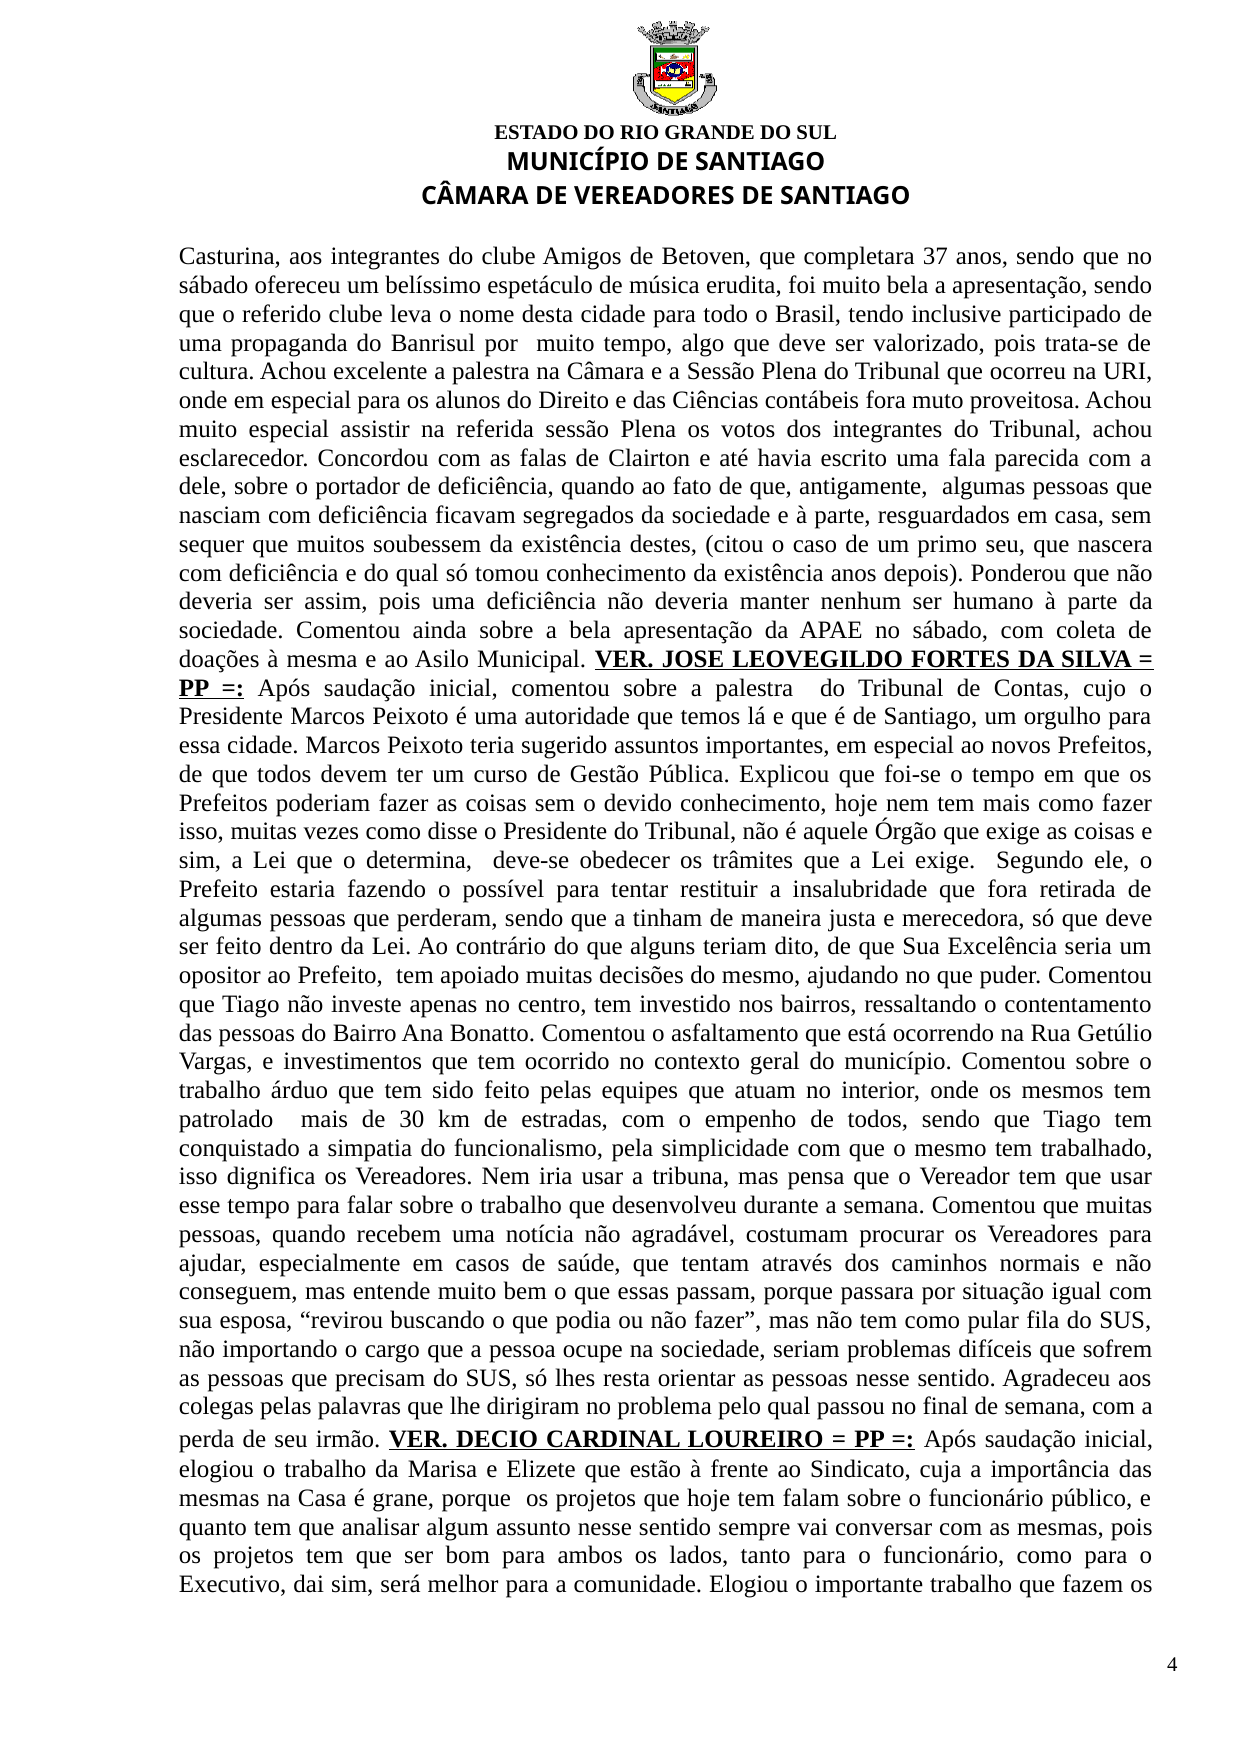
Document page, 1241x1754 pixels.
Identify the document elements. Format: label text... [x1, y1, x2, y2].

list Casturina, aos integrantes do clube Amigos de Betoven, que completara 37 anos, sendo que no sábado ofereceu um belíssimo espetáculo de música erudita, foi muito bela a apresentação, sendo que o referido clube leva o nome desta cidade para todo o Brasil, tendo inclusive participado de uma propaganda do Banrisul por muito tempo, algo que deve ser valorizado, pois trata-se de cultura. Achou excelente a palestra na Câmara e a Sessão Plena do Tribunal que ocorreu na URI, onde em especial para os alunos do Direito e das Ciências contábeis fora muto proveitosa. Achou muito especial assistir na referida sessão Plena os votos dos integrantes do Tribunal, achou esclarecedor. Concordou com as falas de Clairton e até havia escrito uma fala parecida com a dele, sobre o portador de deficiência, quando ao fato de que, antigamente, algumas pessoas que nasciam com deficiência ficavam segregados da sociedade e à parte, resguardados em casa, sem sequer que muitos soubessem da existência destes, (citou o caso de um primo seu, que nascera com deficiência e do qual só tomou conhecimento da existência anos depois). Ponderou que não deveria ser assim, pois uma deficiência não deveria manter nenhum ser humano à parte da sociedade. Comentou ainda sobre a bela apresentação da APAE no sábado, com coleta de doações à mesma e ao Asilo Municipal. VER. JOSE LEOVEGILDO FORTES DA SILVA = PP =: Após saudação inicial, comentou sobre a palestra do Tribunal de Contas, cujo o Presidente Marcos Peixoto é uma autoridade que temos lá e que é de Santiago, um orgulho para essa cidade. Marcos Peixoto teria sugerido assuntos importantes, em especial ao novos Prefeitos, de que todos devem ter um curso de Gestão Pública. Explicou que foi-se o tempo em que os Prefeitos poderiam fazer as coisas sem o devido conhecimento, hoje nem tem mais como fazer isso, muitas vezes como disse o Presidente do Tribunal, não é aquele Órgão que exige as coisas e sim, a Lei que o determina, deve-se obedecer os trâmites que a Lei exige. Segundo ele, o Prefeito estaria fazendo o possível para tentar restituir a insalubridade que fora retirada de algumas pessoas que perderam, sendo que a tinham de maneira justa e merecedora, só que deve ser feito dentro da Lei. Ao contrário do que alguns teriam dito, de que Sua Excelência seria um opositor ao Prefeito, tem apoiado muitas decisões do mesmo, ajudando no que puder. Comentou que Tiago não investe apenas no centro, tem investido nos bairros, ressaltando o contentamento das pessoas do Bairro Ana Bonatto. Comentou o asfaltamento que está ocorrendo na Rua Getúlio Vargas, e investimentos que tem ocorrido no contexto geral do município. Comentou sobre o trabalho árduo que tem sido feito pelas equipes que atuam no interior, onde os mesmos tem patrolado mais de 30 km de estradas, com o empenho de todos, sendo que Tiago tem conquistado a simpatia do funcionalismo, pela simplicidade com que o mesmo tem trabalhado, isso dignifica os Vereadores. Nem iria usar a tribuna, mas pensa que o Vereador tem que usar esse tempo para falar sobre o trabalho que desenvolveu durante a semana. Comentou que muitas pessoas, quando recebem uma notícia não agradável, costumam procurar os Vereadores para ajudar, especialmente em casos de saúde, que tentam através dos caminhos normais e não conseguem, mas entende muito bem o que essas passam, porque passara por situação igual com sua esposa, “revirou buscando o que podia ou não fazer”, mas não tem como pular fila do SUS, não importando o cargo que a pessoa ocupe na sociedade, seriam problemas difíceis que sofrem as pessoas que precisam do SUS, só lhes resta orientar as pessoas nesse sentido. Agradeceu aos colegas pelas palavras que lhe dirigiram no problema pelo qual passou no final de semana, com a perda de seu irmão. VER. DECIO CARDINAL LOUREIRO = PP =: Após saudação inicial, elogiou o trabalho da Marisa e Elizete que estão à frente ao Sindicato, cuja a importância das mesmas na Casa é grane, porque os projetos que hoje tem falam sobre o funcionário público, e quanto tem que analisar algum assunto nesse sentido sempre vai conversar com as mesmas, pois os projetos tem que ser bom para ambos os lados, tanto para o funcionário, como para o Executivo, dai sim, será melhor para a comunidade. Elogiou o importante trabalho que fazem os [141, 241, 1153, 1598]
